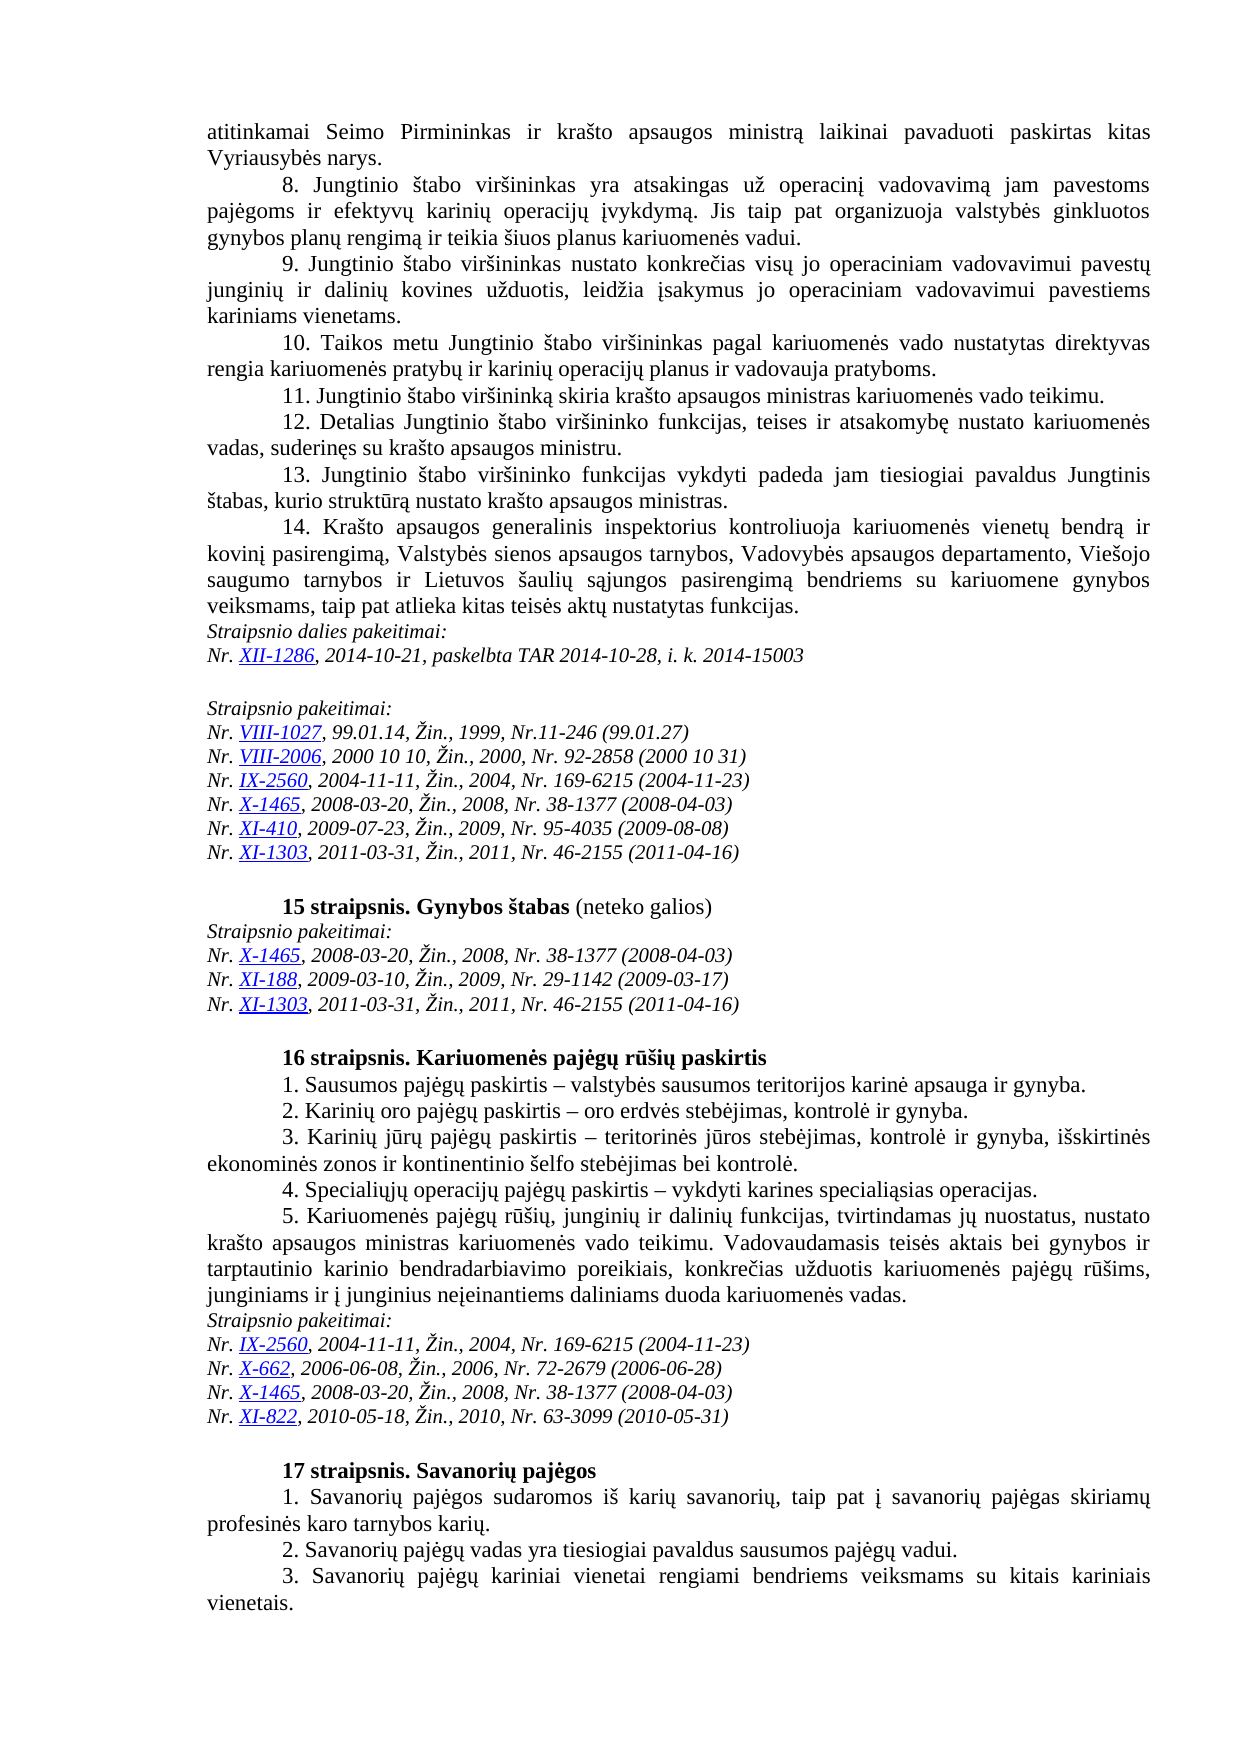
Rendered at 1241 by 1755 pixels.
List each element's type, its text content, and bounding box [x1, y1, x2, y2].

text Straipsnio dalies pakeitimai: [207, 619, 1152, 643]
text Nr. IX-2560, 2004-11-11, Žin., 2004, Nr. 169-6215 (2004-11-23) [207, 1332, 1152, 1356]
text 3. Savanorių pajėgų kariniai vienetai rengiami bendriems veiksmams su kitais kariniais vienetais. [207, 1562, 1152, 1615]
text 3. Karinių jūrų pajėgų paskirtis – teritorinės jūros stebėjimas, kontrolė ir gynyba, išskirtinės ekonominės zonos ir kontinentinio šelfo stebėjimas bei kontrolė. [207, 1123, 1152, 1176]
text 10. Taikos metu Jungtinio štabo viršininkas pagal kariuomenės vado nustatytas direktyvas rengia kariuomenės pratybų ir karinių operacijų planus ir vadovauja pratyboms. [207, 329, 1152, 382]
text Nr. VIII-2006, 2000 10 10, Žin., 2000, Nr. 92-2858 (2000 10 31) [207, 744, 1152, 768]
text 11. Jungtinio štabo viršininką skiria krašto apsaugos ministras kariuomenės vado teikimu. [207, 382, 1152, 408]
text 12. Detalias Jungtinio štabo viršininko funkcijas, teises ir atsakomybę nustato kariuomenės vadas, suderinęs su krašto apsaugos ministru. [207, 408, 1152, 461]
text Nr. IX-2560, 2004-11-11, Žin., 2004, Nr. 169-6215 (2004-11-23) [207, 768, 1152, 792]
text Straipsnio pakeitimai: [207, 696, 1152, 720]
text Nr. X-1465, 2008-03-20, Žin., 2008, Nr. 38-1377 (2008-04-03) [207, 943, 1152, 967]
text atitinkamai Seimo Pirmininkas ir krašto apsaugos ministrą laikinai pavaduoti paskirtas kitas Vyriausybės narys. [207, 118, 1152, 171]
text Nr. XII-1286, 2014-10-21, paskelbta TAR 2014-10-28, i. k. 2014-15003 [207, 643, 1152, 667]
text 4. Specialiųjų operacijų pajėgų paskirtis – vykdyti karines specialiąsias operacijas. [207, 1176, 1152, 1202]
text Nr. X-1465, 2008-03-20, Žin., 2008, Nr. 38-1377 (2008-04-03) [207, 1380, 1152, 1404]
text 8. Jungtinio štabo viršininkas yra atsakingas už operacinį vadovavimą jam pavestoms pajėgoms ir efektyvų karinių operacijų įvykdymą. Jis taip pat organizuoja valstybės ginkluotos gynybos planų rengimą ir teikia šiuos planus kariuomenės vadui. [207, 171, 1152, 250]
text 9. Jungtinio štabo viršininkas nustato konkrečias visų jo operaciniam vadovavimui pavestų junginių ir dalinių kovines užduotis, leidžia įsakymus jo operaciniam vadovavimui pavestiems kariniams vienetams. [207, 250, 1152, 329]
text Nr. XI-1303, 2011-03-31, Žin., 2011, Nr. 46-2155 (2011-04-16) [207, 840, 1152, 864]
text Nr. VIII-1027, 99.01.14, Žin., 1999, Nr.11-246 (99.01.27) [207, 720, 1152, 744]
text Nr. XI-410, 2009-07-23, Žin., 2009, Nr. 95-4035 (2009-08-08) [207, 816, 1152, 840]
text 2. Karinių oro pajėgų paskirtis – oro erdvės stebėjimas, kontrolė ir gynyba. [207, 1097, 1152, 1123]
text Nr. XI-188, 2009-03-10, Žin., 2009, Nr. 29-1142 (2009-03-17) [207, 967, 1152, 991]
text 2. Savanorių pajėgų vadas yra tiesiogiai pavaldus sausumos pajėgų vadui. [207, 1536, 1152, 1562]
text 13. Jungtinio štabo viršininko funkcijas vykdyti padeda jam tiesiogiai pavaldus Jungtinis štabas, kurio struktūrą nustato krašto apsaugos ministras. [207, 461, 1152, 513]
text 1. Savanorių pajėgos sudaromos iš karių savanorių, taip pat į savanorių pajėgas skiriamų profesinės karo tarnybos karių. [207, 1483, 1152, 1536]
text 14. Krašto apsaugos generalinis inspektorius kontroliuoja kariuomenės vienetų bendrą ir kovinį pasirengimą, Valstybės sienos apsaugos tarnybos, Vadovybės apsaugos departamento, Viešojo saugumo tarnybos ir Lietuvos šaulių sąjungos pasirengimą bendriems su kariuomene gynybos veiksmams, taip pat atlieka kitas teisės aktų nustatytas funkcijas. [207, 513, 1152, 619]
text Nr. XI-1303, 2011-03-31, Žin., 2011, Nr. 46-2155 (2011-04-16) [207, 991, 1152, 1016]
text 15 straipsnis. Gynybos štabas (neteko galios) [207, 893, 1152, 919]
text 5. Kariuomenės pajėgų rūšių, junginių ir dalinių funkcijas, tvirtindamas jų nuostatus, nustato krašto apsaugos ministras kariuomenės vado teikimu. Vadovaudamasis teisės aktais bei gynybos ir tarptautinio karinio bendradarbiavimo poreikiais, konkrečias užduotis kariuomenės pajėgų rūšims, junginiams ir į junginius neįeinantiems daliniams duoda kariuomenės vadas. [207, 1202, 1152, 1308]
text Straipsnio pakeitimai: [207, 1308, 1152, 1332]
text Nr. XI-822, 2010-05-18, Žin., 2010, Nr. 63-3099 (2010-05-31) [207, 1404, 1152, 1428]
text Nr. X-662, 2006-06-08, Žin., 2006, Nr. 72-2679 (2006-06-28) [207, 1356, 1152, 1380]
text Nr. X-1465, 2008-03-20, Žin., 2008, Nr. 38-1377 (2008-04-03) [207, 792, 1152, 816]
text 1. Sausumos pajėgų paskirtis – valstybės sausumos teritorijos karinė apsauga ir gynyba. [207, 1071, 1152, 1097]
text 17 straipsnis. Savanorių pajėgos [207, 1457, 1152, 1483]
text 16 straipsnis. Kariuomenės pajėgų rūšių paskirtis [207, 1044, 1152, 1071]
text Straipsnio pakeitimai: [207, 919, 1152, 943]
